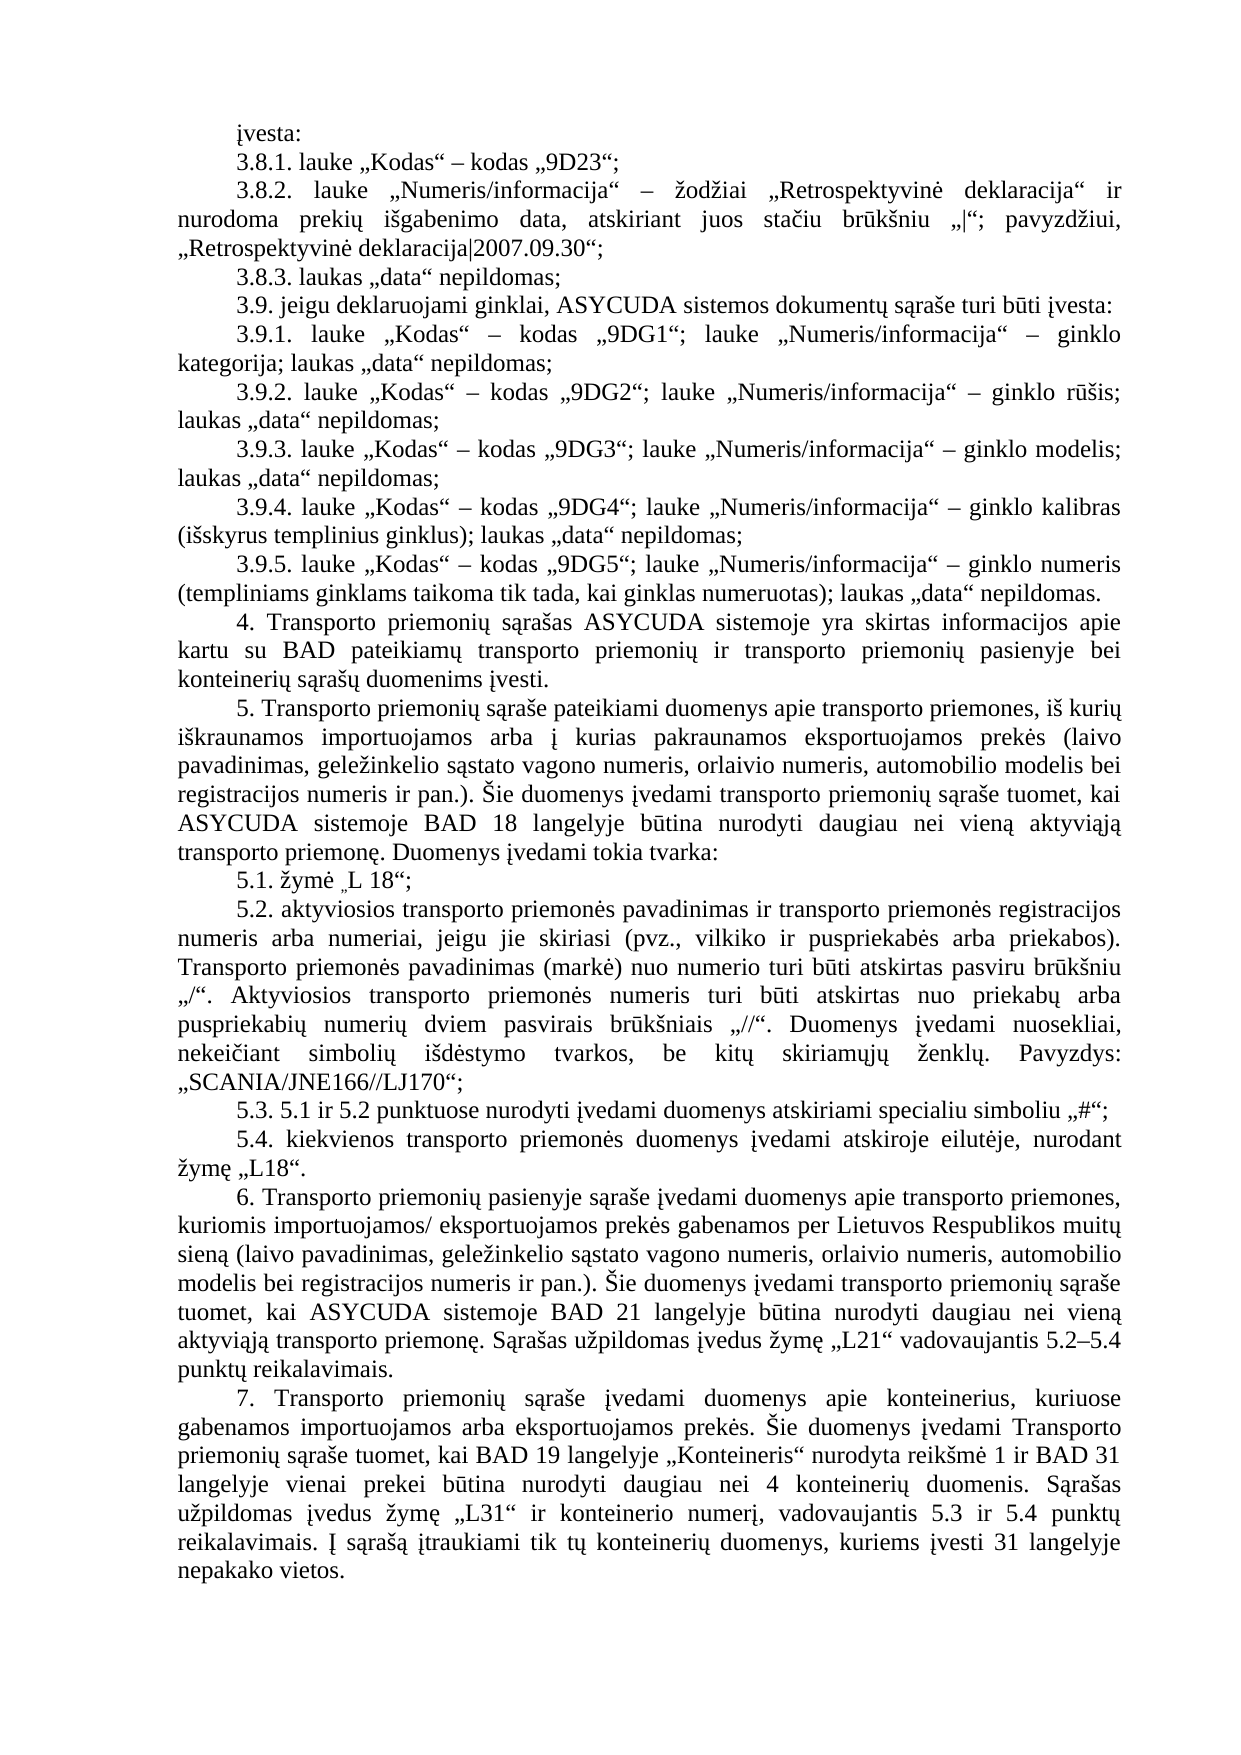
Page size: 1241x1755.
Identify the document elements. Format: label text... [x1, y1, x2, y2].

text 5.1. žymė „L 18“; [177, 866, 1122, 894]
text 7. Transporto priemonių sąraše įvedami duomenys apie konteinerius, kuriuose gabenamos importuojamos arba eksportuojamos prekės. Šie duomenys įvedami Transporto priemonių sąraše tuomet, kai BAD 19 langelyje „Konteineris“ nurodyta reikšmė 1 ir BAD 31 langelyje vienai prekei būtina nurodyti daugiau nei 4 konteinerių duomenis. Sąrašas užpildomas įvedus žymę „L31“ ir konteinerio numerį, vadovaujantis 5.3 ir 5.4 punktų reikalavimais. Į sąrašą įtraukiami tik tų konteinerių duomenys, kuriems įvesti 31 langelyje nepakako vietos. [177, 1383, 1122, 1584]
text 3.8.3. laukas „data“ nepildomas; [177, 262, 1122, 291]
text 3.9.5. lauke „Kodas“ – kodas „9DG5“; lauke „Numeris/informacija“ – ginklo numeris (templiniams ginklams taikoma tik tada, kai ginklas numeruotas); laukas „data“ nepildomas. [177, 549, 1122, 607]
text 4. Transporto priemonių sąrašas ASYCUDA sistemoje yra skirtas informacijos apie kartu su BAD pateikiamų transporto priemonių ir transporto priemonių pasienyje bei konteinerių sąrašų duomenims įvesti. [177, 607, 1122, 693]
text 3.8.1. lauke „Kodas“ – kodas „9D23“; [177, 147, 1122, 176]
text 3.9.3. lauke „Kodas“ – kodas „9DG3“; lauke „Numeris/informacija“ – ginklo modelis; laukas „data“ nepildomas; [177, 434, 1122, 492]
text įvesta: [177, 118, 1122, 147]
text 3.9.4. lauke „Kodas“ – kodas „9DG4“; lauke „Numeris/informacija“ – ginklo kalibras (išskyrus templinius ginklus); laukas „data“ nepildomas; [177, 492, 1122, 549]
text 5.3. 5.1 ir 5.2 punktuose nurodyti įvedami duomenys atskiriami specialiu simboliu „#“; [177, 1096, 1122, 1124]
text 5. Transporto priemonių sąraše pateikiami duomenys apie transporto priemones, iš kurių iškraunamos importuojamos arba į kurias pakraunamos eksportuojamos prekės (laivo pavadinimas, geležinkelio sąstato vagono numeris, orlaivio numeris, automobilio modelis bei registracijos numeris ir pan.). Šie duomenys įvedami transporto priemonių sąraše tuomet, kai ASYCUDA sistemoje BAD 18 langelyje būtina nurodyti daugiau nei vieną aktyviąją transporto priemonę. Duomenys įvedami tokia tvarka: [177, 693, 1122, 866]
text 3.8.2. lauke „Numeris/informacija“ – žodžiai „Retrospektyvinė deklaracija“ ir nurodoma prekių išgabenimo data, atskiriant juos stačiu brūkšniu „|“; pavyzdžiui, „Retrospektyvinė deklaracija|2007.09.30“; [177, 176, 1122, 262]
text 5.2. aktyviosios transporto priemonės pavadinimas ir transporto priemonės registracijos numeris arba numeriai, jeigu jie skiriasi (pvz., vilkiko ir puspriekabės arba priekabos). Transporto priemonės pavadinimas (markė) nuo numerio turi būti atskirtas pasviru brūkšniu „/“. Aktyviosios transporto priemonės numeris turi būti atskirtas nuo priekabų arba puspriekabių numerių dviem pasvirais brūkšniais „//“. Duomenys įvedami nuosekliai, nekeičiant simbolių išdėstymo tvarkos, be kitų skiriamųjų ženklų. Pavyzdys: „SCANIA/JNE166//LJ170“; [177, 894, 1122, 1096]
text 3.9.1. lauke „Kodas“ – kodas „9DG1“; lauke „Numeris/informacija“ – ginklo kategorija; laukas „data“ nepildomas; [177, 319, 1122, 377]
text 6. Transporto priemonių pasienyje sąraše įvedami duomenys apie transporto priemones, kuriomis importuojamos/ eksportuojamos prekės gabenamos per Lietuvos Respublikos muitų sieną (laivo pavadinimas, geležinkelio sąstato vagono numeris, orlaivio numeris, automobilio modelis bei registracijos numeris ir pan.). Šie duomenys įvedami transporto priemonių sąraše tuomet, kai ASYCUDA sistemoje BAD 21 langelyje būtina nurodyti daugiau nei vieną aktyviąją transporto priemonę. Sąrašas užpildomas įvedus žymę „L21“ vadovaujantis 5.2–5.4 punktų reikalavimais. [177, 1182, 1122, 1383]
text 5.4. kiekvienos transporto priemonės duomenys įvedami atskiroje eilutėje, nurodant žymę „L18“. [177, 1124, 1122, 1182]
text 3.9.2. lauke „Kodas“ – kodas „9DG2“; lauke „Numeris/informacija“ – ginklo rūšis; laukas „data“ nepildomas; [177, 377, 1122, 434]
text 3.9. jeigu deklaruojami ginklai, ASYCUDA sistemos dokumentų sąraše turi būti įvesta: [177, 291, 1122, 319]
